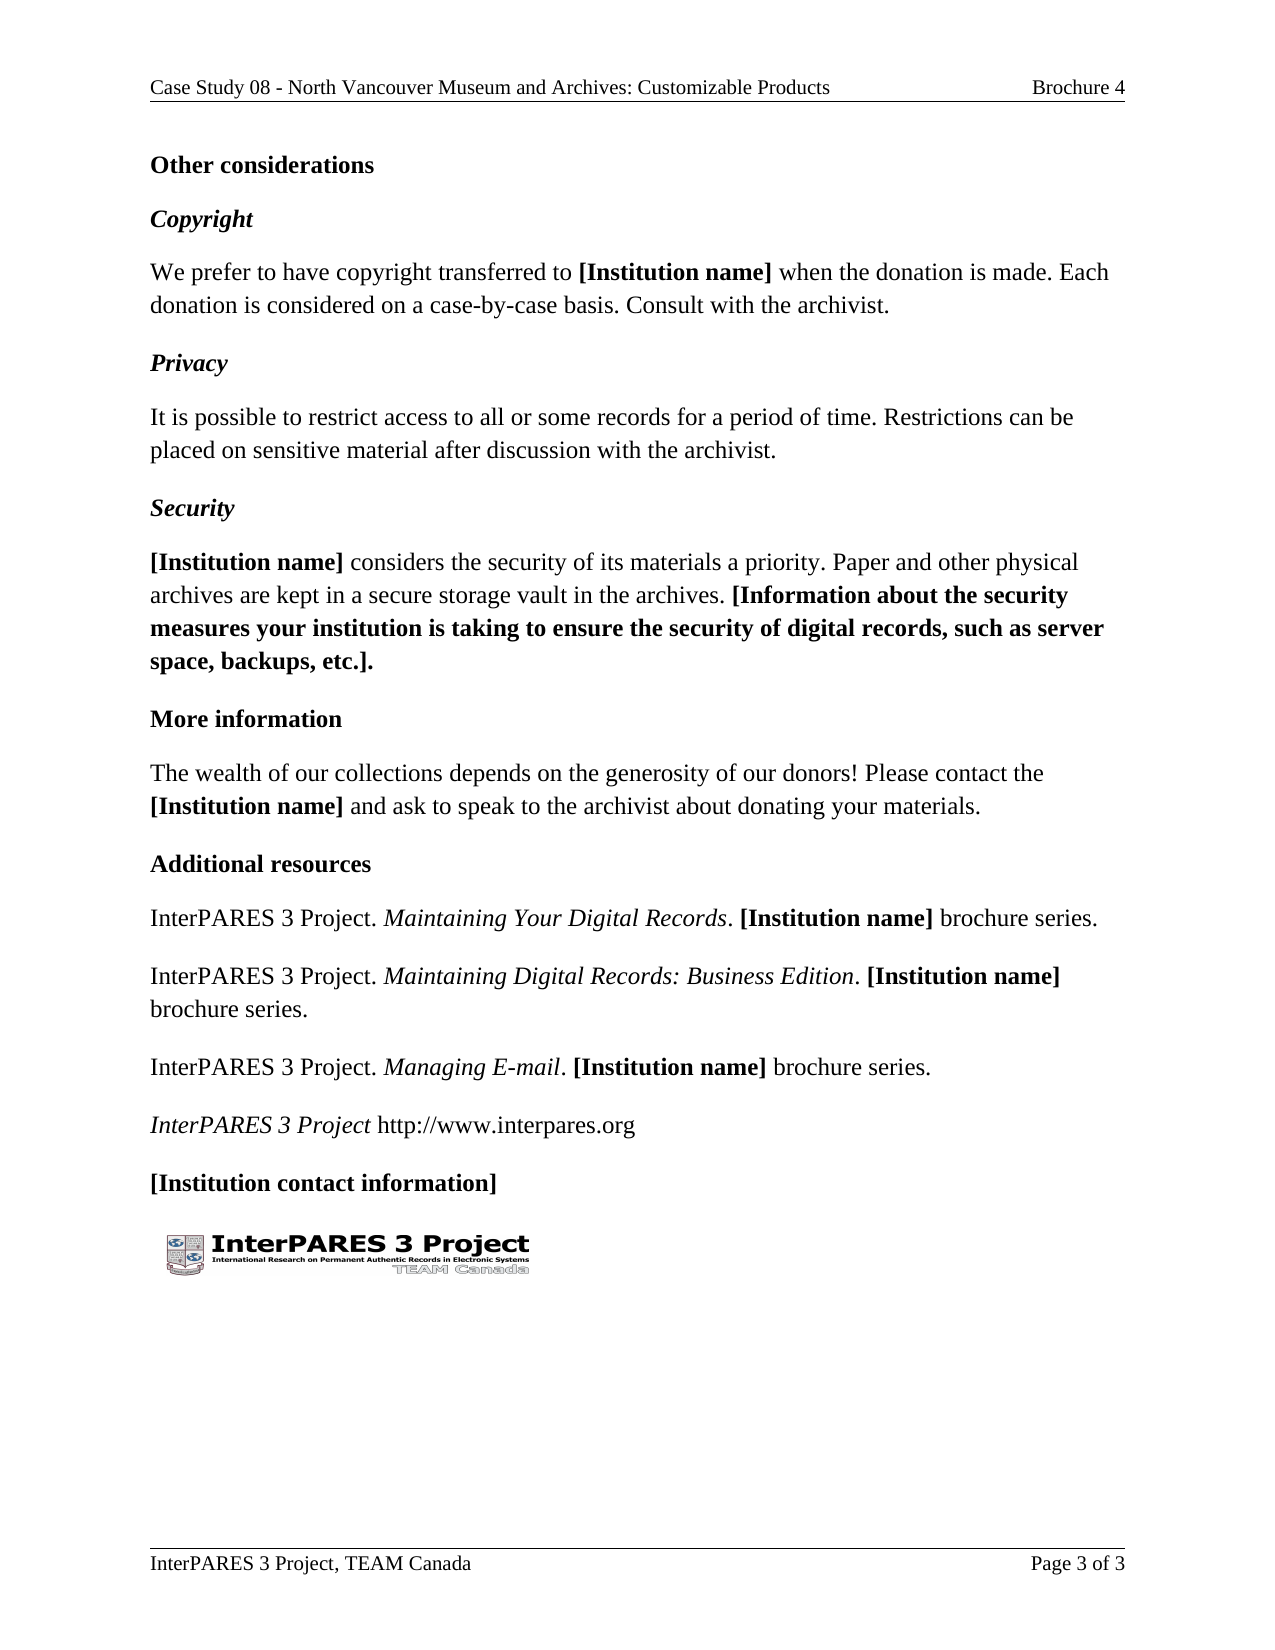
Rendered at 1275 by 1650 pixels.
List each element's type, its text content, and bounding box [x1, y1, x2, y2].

text InterPARES 3 Project. Maintaining Your Digital Records. [Institution name] brochure series. [150, 903, 1125, 931]
text Additional resources [150, 849, 1125, 878]
text We prefer to have copyright transferred to [Institution name] when the donation is made. Each donation is considered on a case-by-case basis. Consult with the archivist. [150, 257, 1125, 319]
text Privacy [150, 348, 1125, 377]
text InterPARES 3 Project http://www.interpares.org [150, 1110, 1125, 1138]
text Other considerations [150, 150, 1125, 179]
text [Institution name] considers the security of its materials a priority. Paper and other physical archives are kept in a secure storage vault in the archives. [Information about the security measures your institution is taking to ensure the security of digital records, such as server space, backups, etc.]. [150, 547, 1125, 675]
text [Institution contact information] [150, 1168, 1125, 1197]
text Copyright [150, 204, 1125, 232]
text The wealth of our collections depends on the generosity of our donors! Please contact the [Institution name] and ask to speak to the archivist about donating your materials. [150, 758, 1125, 820]
text InterPARES 3 Project. Maintaining Digital Records: Business Edition. [Institution name] brochure series. [150, 961, 1125, 1022]
text InterPARES 3 Project. Managing E-mail. [Institution name] brochure series. [150, 1052, 1125, 1081]
text It is possible to restrict access to all or some records for a period of time. Restrictions can be placed on sensitive material after discussion with the archivist. [150, 402, 1125, 464]
text More information [150, 704, 1125, 733]
picture [166, 1235, 530, 1276]
text Security [150, 493, 1125, 522]
